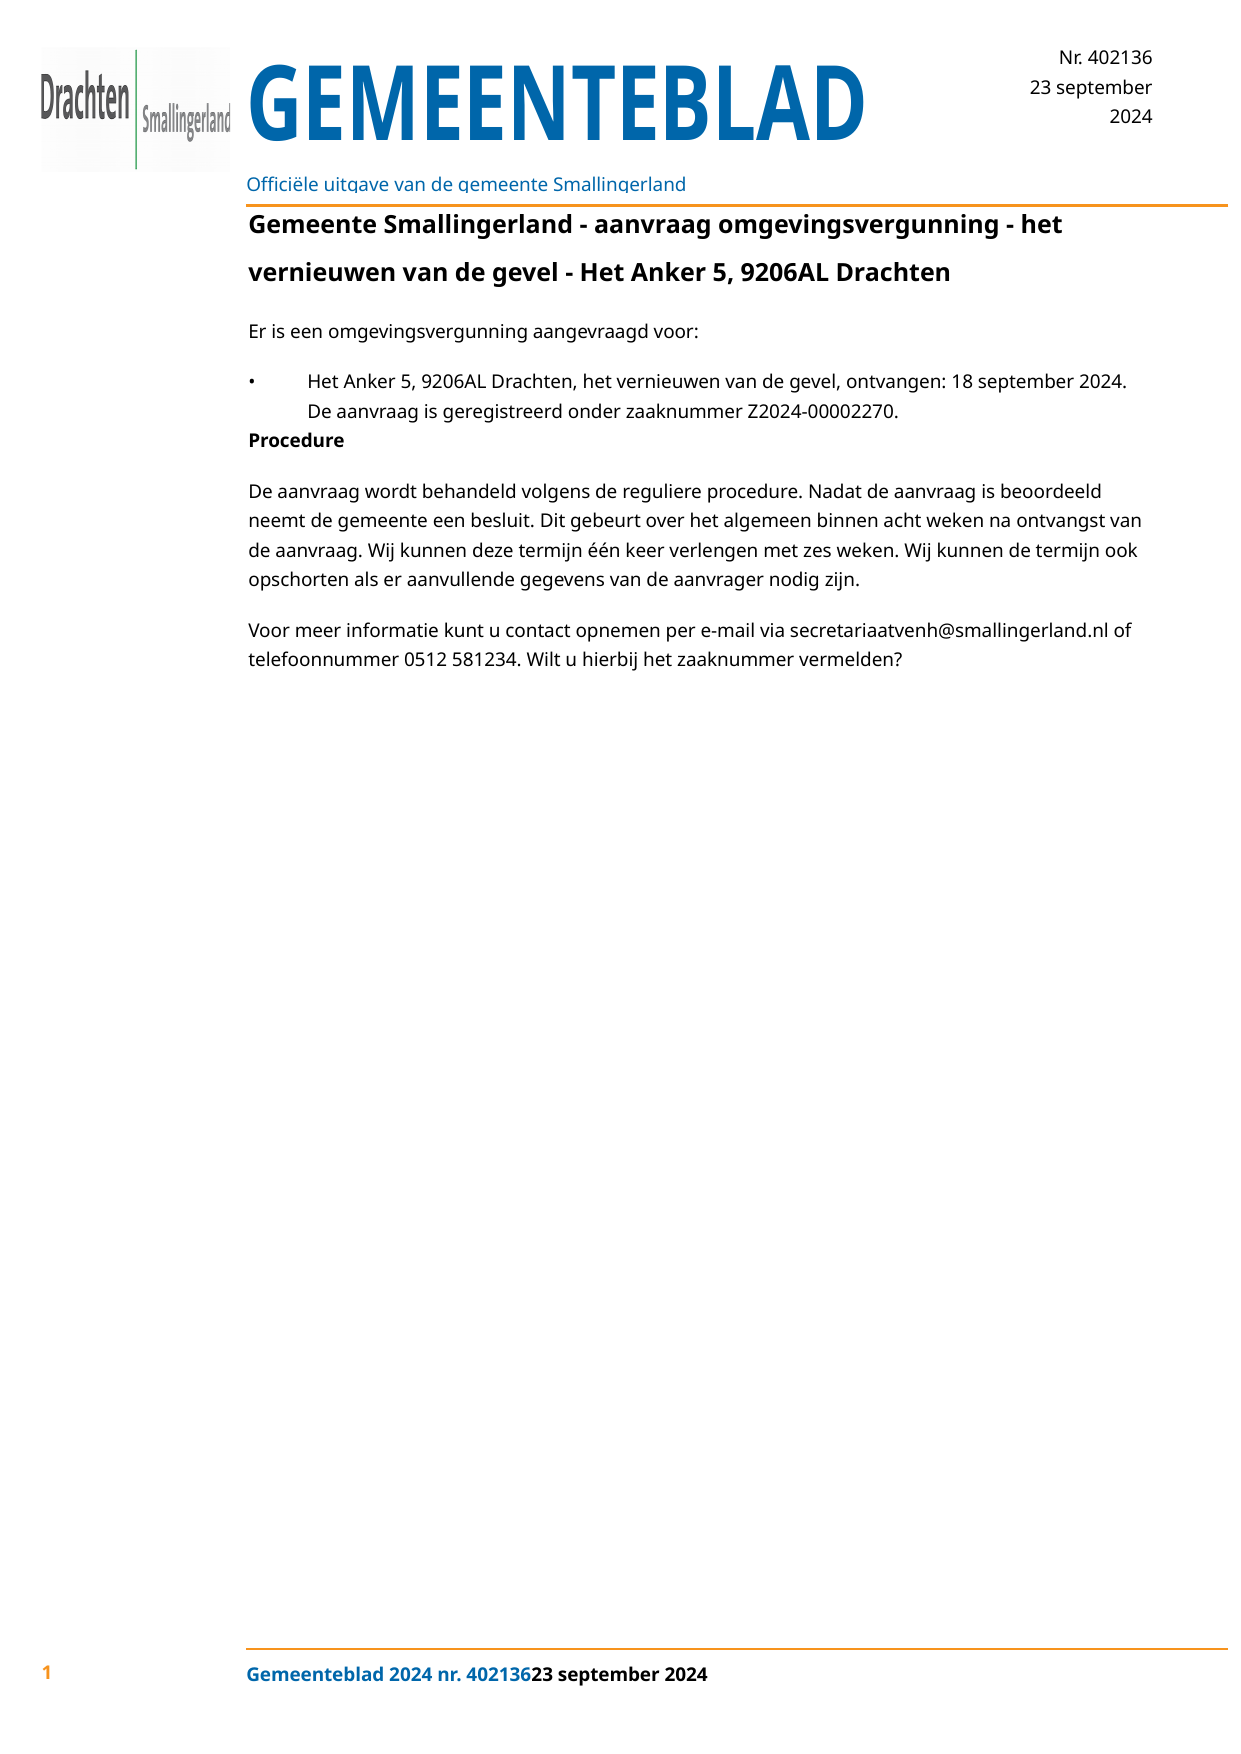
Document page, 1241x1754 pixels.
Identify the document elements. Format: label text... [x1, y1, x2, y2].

picture [41, 47, 231, 172]
list Het Anker 5, 9206AL Drachten, het vernieuwen van de gevel, ontvangen: 18 september 2024. De aanvraag is geregistreerd onder zaaknummer Z2024-00002270. [248, 368, 1152, 424]
text Voor meer informatie kunt u contact opnemen per e-mail via secretariaatvenh@smallingerland.nl of telefoonnummer 0512 581234. Wilt u hierbij het zaaknummer vermelden? [248, 617, 1152, 672]
text De aanvraag wordt behandeld volgens de reguliere procedure. Nadat de aanvraag is beoordeeld neemt de gemeente een besluit. Dit gebeurt over het algemeen binnen acht weken na ontvangst van de aanvraag. Wij kunnen deze termijn één keer verlengen met zes weken. Wij kunnen de termijn ook opschorten als er aanvullende gegevens van de aanvrager nodig zijn. [248, 478, 1152, 592]
text Er is een omgevingsvergunning aangevraagd voor: [248, 318, 1152, 344]
text Procedure [248, 427, 1152, 453]
text Gemeente Smallingerland - aanvraag omgevingsvergunning - het vernieuwen van de gevel - Het Anker 5, 9206AL Drachten [248, 207, 1152, 288]
